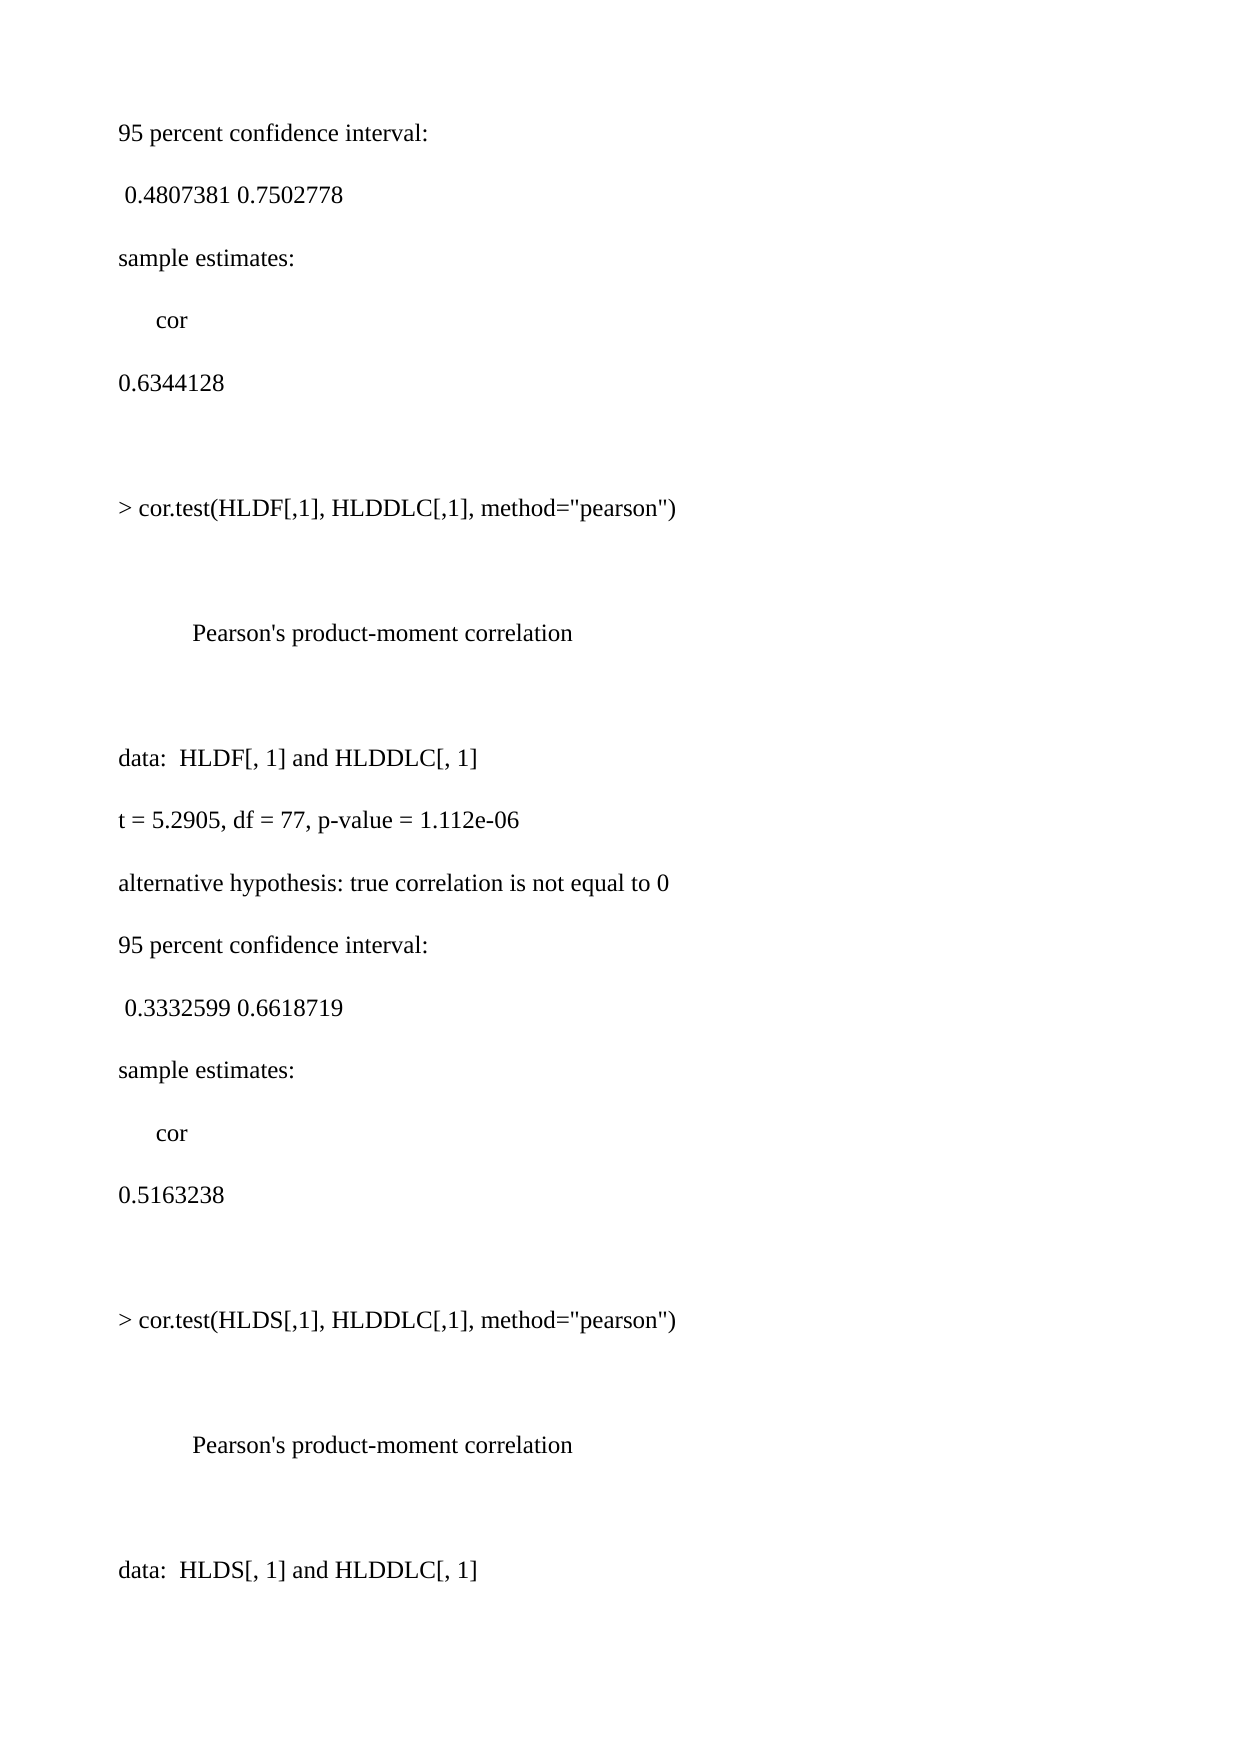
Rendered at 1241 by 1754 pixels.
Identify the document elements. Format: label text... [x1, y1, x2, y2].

text 95 percent confidence interval: [118, 931, 1122, 959]
text sample estimates: [118, 243, 1122, 272]
text > cor.test(HLDF[,1], HLDDLC[,1], method="pearson") [118, 493, 1122, 522]
text 0.6344128 [118, 368, 1122, 397]
text > cor.test(HLDS[,1], HLDDLC[,1], method="pearson") [118, 1306, 1122, 1334]
text 0.3332599 0.6618719 [118, 993, 1122, 1022]
text data: HLDF[, 1] and HLDDLC[, 1] [118, 743, 1122, 772]
text Pearson's product-moment correlation [118, 618, 1122, 647]
text Pearson's product-moment correlation [118, 1431, 1122, 1459]
text t = 5.2905, df = 77, p-value = 1.112e-06 [118, 806, 1122, 834]
text cor [118, 1118, 1122, 1147]
text 0.4807381 0.7502778 [118, 181, 1122, 209]
text alternative hypothesis: true correlation is not equal to 0 [118, 868, 1122, 897]
text 95 percent confidence interval: [118, 118, 1122, 147]
text data: HLDS[, 1] and HLDDLC[, 1] [118, 1556, 1122, 1584]
text 0.5163238 [118, 1181, 1122, 1209]
text sample estimates: [118, 1056, 1122, 1084]
text cor [118, 306, 1122, 334]
